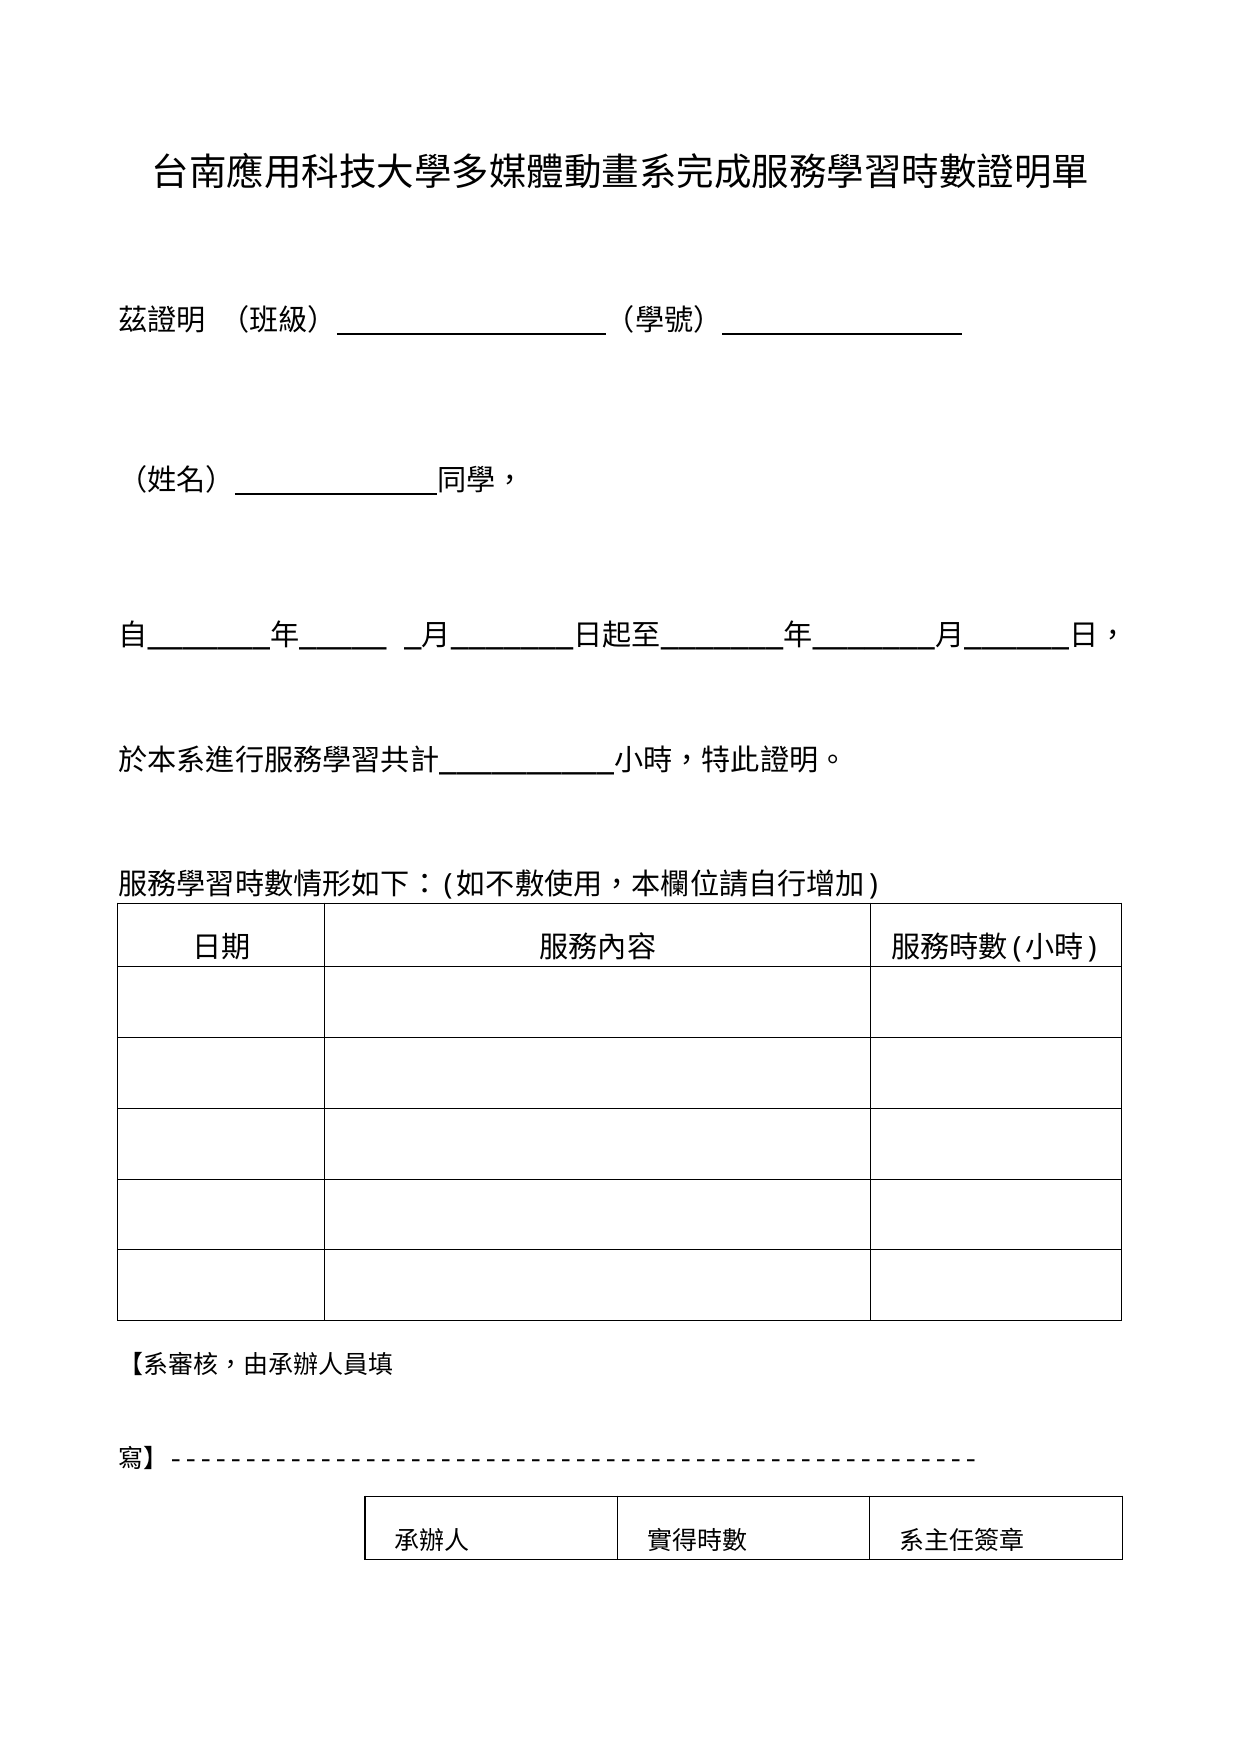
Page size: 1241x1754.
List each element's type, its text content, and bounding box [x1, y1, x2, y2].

text 服務學習時數情形如下：(如不敷使用，本欄位請自行增加) [118, 840, 1122, 902]
table_header 系主任簽章 [870, 1497, 1122, 1559]
text 【系審核，由承辦人員填寫】------------------------------------------------------ [118, 1321, 1122, 1477]
table_cell [325, 1180, 870, 1249]
table_cell [118, 967, 324, 1037]
text 台南應用科技大學多媒體動畫系完成服務學習時數證明單 [118, 127, 1122, 189]
text 自_______年_____ _月_______日起至_______年_______月______日，於本系進行服務學習共計__________小時，特此證明。 [118, 591, 1122, 779]
text 茲證明 （班級） （學號） [118, 271, 1122, 333]
table_cell [118, 1109, 324, 1178]
table_cell [118, 1180, 324, 1249]
table_cell [118, 1038, 324, 1108]
table_header 日期 [118, 904, 324, 966]
table_cell [871, 1250, 1121, 1320]
table_cell [325, 1038, 870, 1108]
table_header 服務內容 [325, 904, 870, 966]
table_cell [325, 967, 870, 1037]
text （姓名） 同學， [118, 431, 1122, 493]
table_header 承辦人 [366, 1497, 617, 1559]
table_header 實得時數 [618, 1497, 869, 1559]
table_cell [871, 967, 1121, 1037]
table_cell [871, 1109, 1121, 1178]
table_cell [118, 1250, 324, 1320]
table_cell [325, 1109, 870, 1178]
table_cell [325, 1250, 870, 1320]
table_cell [871, 1180, 1121, 1249]
table_cell [871, 1038, 1121, 1108]
table_header 服務時數(小時) [871, 904, 1121, 966]
